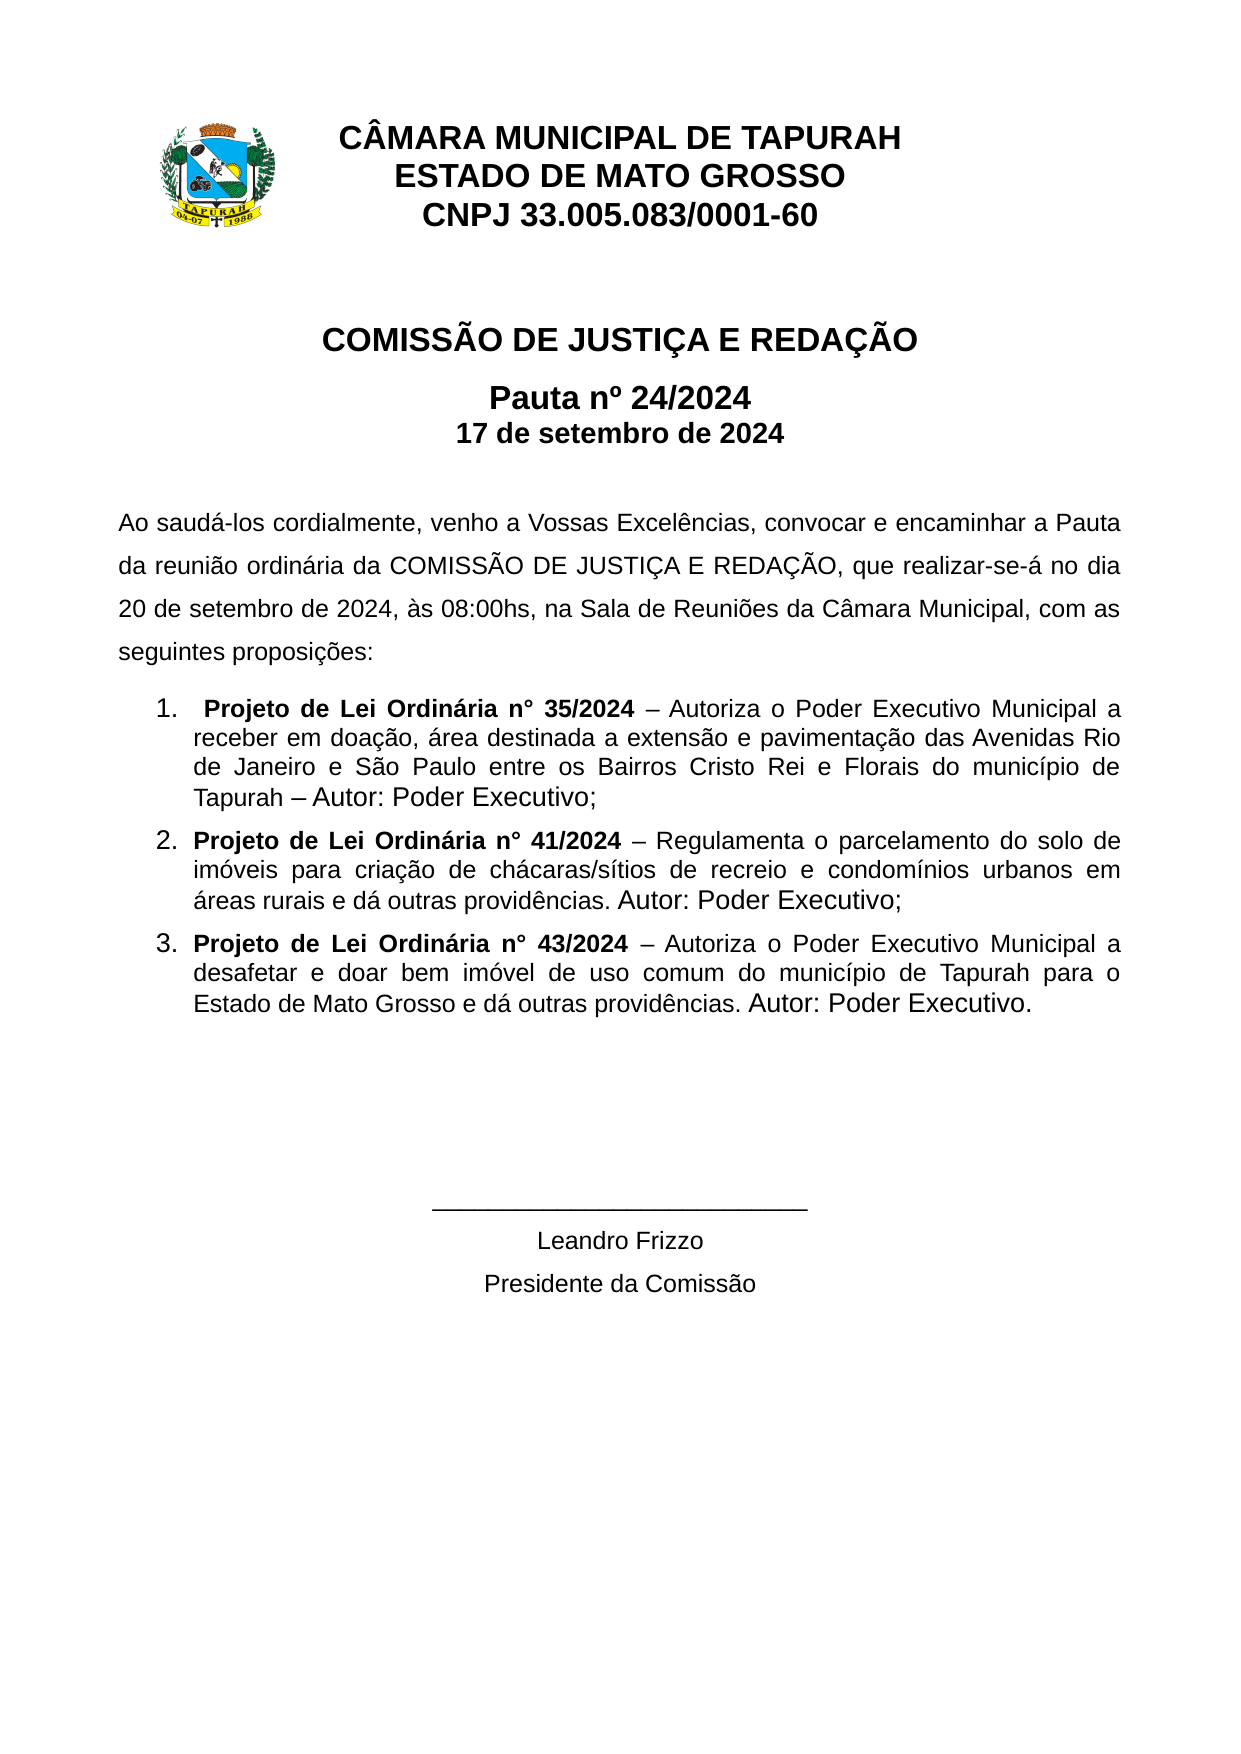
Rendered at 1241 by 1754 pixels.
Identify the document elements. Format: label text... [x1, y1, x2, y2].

list Projeto de Lei Ordinária n° 41/2024 – Regulamenta o parcelamento do solo de imóveis para criação de chácaras/sítios de recreio e condomínios urbanos em áreas rurais e dá outras providências. Autor: Poder Executivo; [156, 824, 1122, 915]
text Pauta nº 24/2024 [118, 378, 1122, 417]
text COMISSÃO DE JUSTIÇA E REDAÇÃO [118, 321, 1122, 359]
text Ao saudá-los cordialmente, venho a Vossas Excelências, convocar e encaminhar a Pauta da reunião ordinária da COMISSÃO DE JUSTIÇA E REDAÇÃO, que realizar-se-á no dia 20 de setembro de 2024, às 08:00hs, na Sala de Reuniões da Câmara Municipal, com as seguintes proposições: [118, 508, 1122, 666]
list Projeto de Lei Ordinária n° 35/2024 – Autoriza o Poder Executivo Municipal a receber em doação, área destinada a extensão e pavimentação das Avenidas Rio de Janeiro e São Paulo entre os Bairros Cristo Rei e Florais do município de Tapurah – Autor: Poder Executivo; [156, 692, 1122, 812]
list Projeto de Lei Ordinária n° 43/2024 – Autoriza o Poder Executivo Municipal a desafetar e doar bem imóvel de uso comum do município de Tapurah para o Estado de Mato Grosso e dá outras providências. Autor: Poder Executivo. [156, 927, 1122, 1018]
text Presidente da Comissão [118, 1269, 1122, 1298]
text ___________________________ [118, 1183, 1122, 1212]
text Leandro Frizzo [118, 1226, 1122, 1255]
picture [154, 115, 280, 237]
text 17 de setembro de 2024 [118, 417, 1122, 450]
